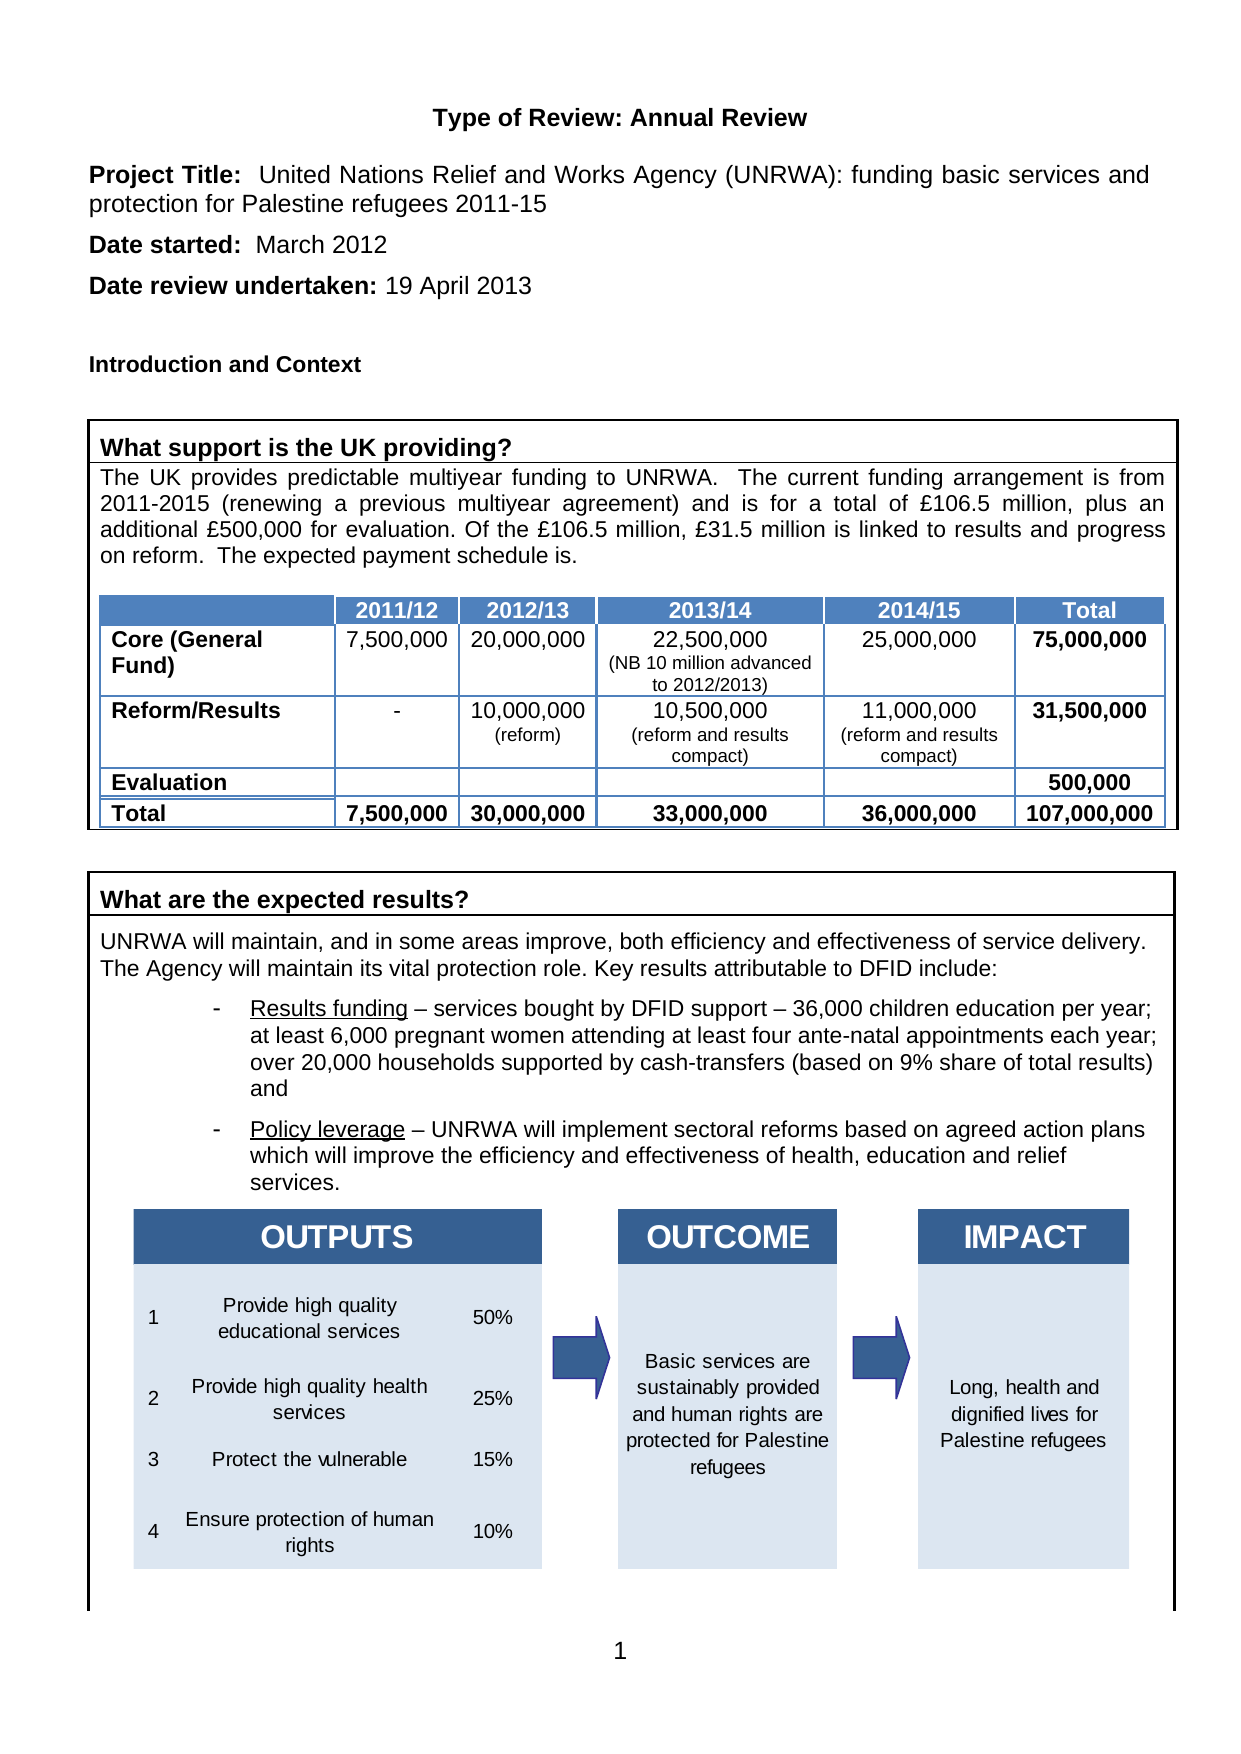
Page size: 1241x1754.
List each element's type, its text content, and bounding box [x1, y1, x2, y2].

table_cell 11,000,000 (reform and results compact) [825, 697, 1014, 767]
table_cell [598, 769, 823, 795]
text Date started: March 2012 [89, 230, 1152, 259]
table_cell 31,500,000 [1016, 697, 1164, 767]
table_header 2013/14 [598, 597, 823, 624]
table_cell [336, 769, 458, 795]
table_cell 22,500,000 (NB 10 million advanced to 2012/2013) [598, 626, 823, 695]
table_header 2012/13 [460, 597, 595, 624]
table_header What are the expected results? [90, 873, 1173, 914]
table_cell [825, 769, 1014, 795]
table_header 2014/15 [825, 597, 1014, 624]
table_cell 75,000,000 [1016, 626, 1164, 695]
table_header [101, 597, 334, 624]
table_cell 500,000 [1016, 769, 1164, 795]
table_cell Total [101, 800, 334, 826]
table_cell The UK provides predictable multiyear funding to UNRWA. The current funding arrangement is from 2011-2015 (renewing a previous multiyear agreement) and is for a total of £106.5 million, plus an additional £500,000 for evaluation. Of the £106.5 million, £31.5 million is linked to results and progress on reform. The expected payment schedule is. [90, 463, 1176, 828]
table_cell [460, 769, 595, 795]
table_cell 7,500,000 [336, 626, 458, 695]
table_cell 30,000,000 [460, 797, 595, 826]
table_cell 25,000,000 [825, 626, 1014, 695]
table_cell 7,500,000 [336, 797, 458, 826]
table_cell - [336, 697, 458, 767]
text Project Title: United Nations Relief and Works Agency (UNRWA): funding basic services and protection for Palestine refugees 2011-15 [89, 160, 1152, 218]
table_cell Evaluation [101, 769, 334, 795]
table_cell 20,000,000 [460, 626, 595, 695]
table_cell Core (General Fund) [101, 626, 334, 695]
table_cell 33,000,000 [598, 797, 823, 826]
table_header What support is the UK providing? [90, 421, 1176, 462]
table_header Total [1016, 597, 1164, 624]
table_cell UNRWA will maintain, and in some areas improve, both efficiency and effectiveness of service delivery. The Agency will maintain its vital protection role. Key results attributable to DFID include: Results funding – services bought by DFID support – 36,000 children education per year; at least 6,000 pregnant women attending at least four ante-natal appointments each year; over 20,000 households supported by cash-transfers (based on 9% share of total results) and Policy leverage – UNRWA will implement sectoral reforms based on agreed action plans which will improve the efficiency and effectiveness of health, education and relief services. [90, 916, 1173, 1611]
table_cell 36,000,000 [825, 797, 1014, 826]
table_cell Reform/Results [101, 697, 334, 767]
subtitle Introduction and Context [89, 351, 1152, 378]
text Type of Review: Annual Review [89, 103, 1152, 131]
table_cell 107,000,000 [1016, 797, 1164, 826]
table_cell 10,000,000 (reform) [460, 697, 595, 767]
text Date review undertaken: 19 April 2013 [89, 271, 1152, 300]
table_header 2011/12 [336, 597, 458, 624]
table_cell 10,500,000 (reform and results compact) [598, 697, 823, 767]
